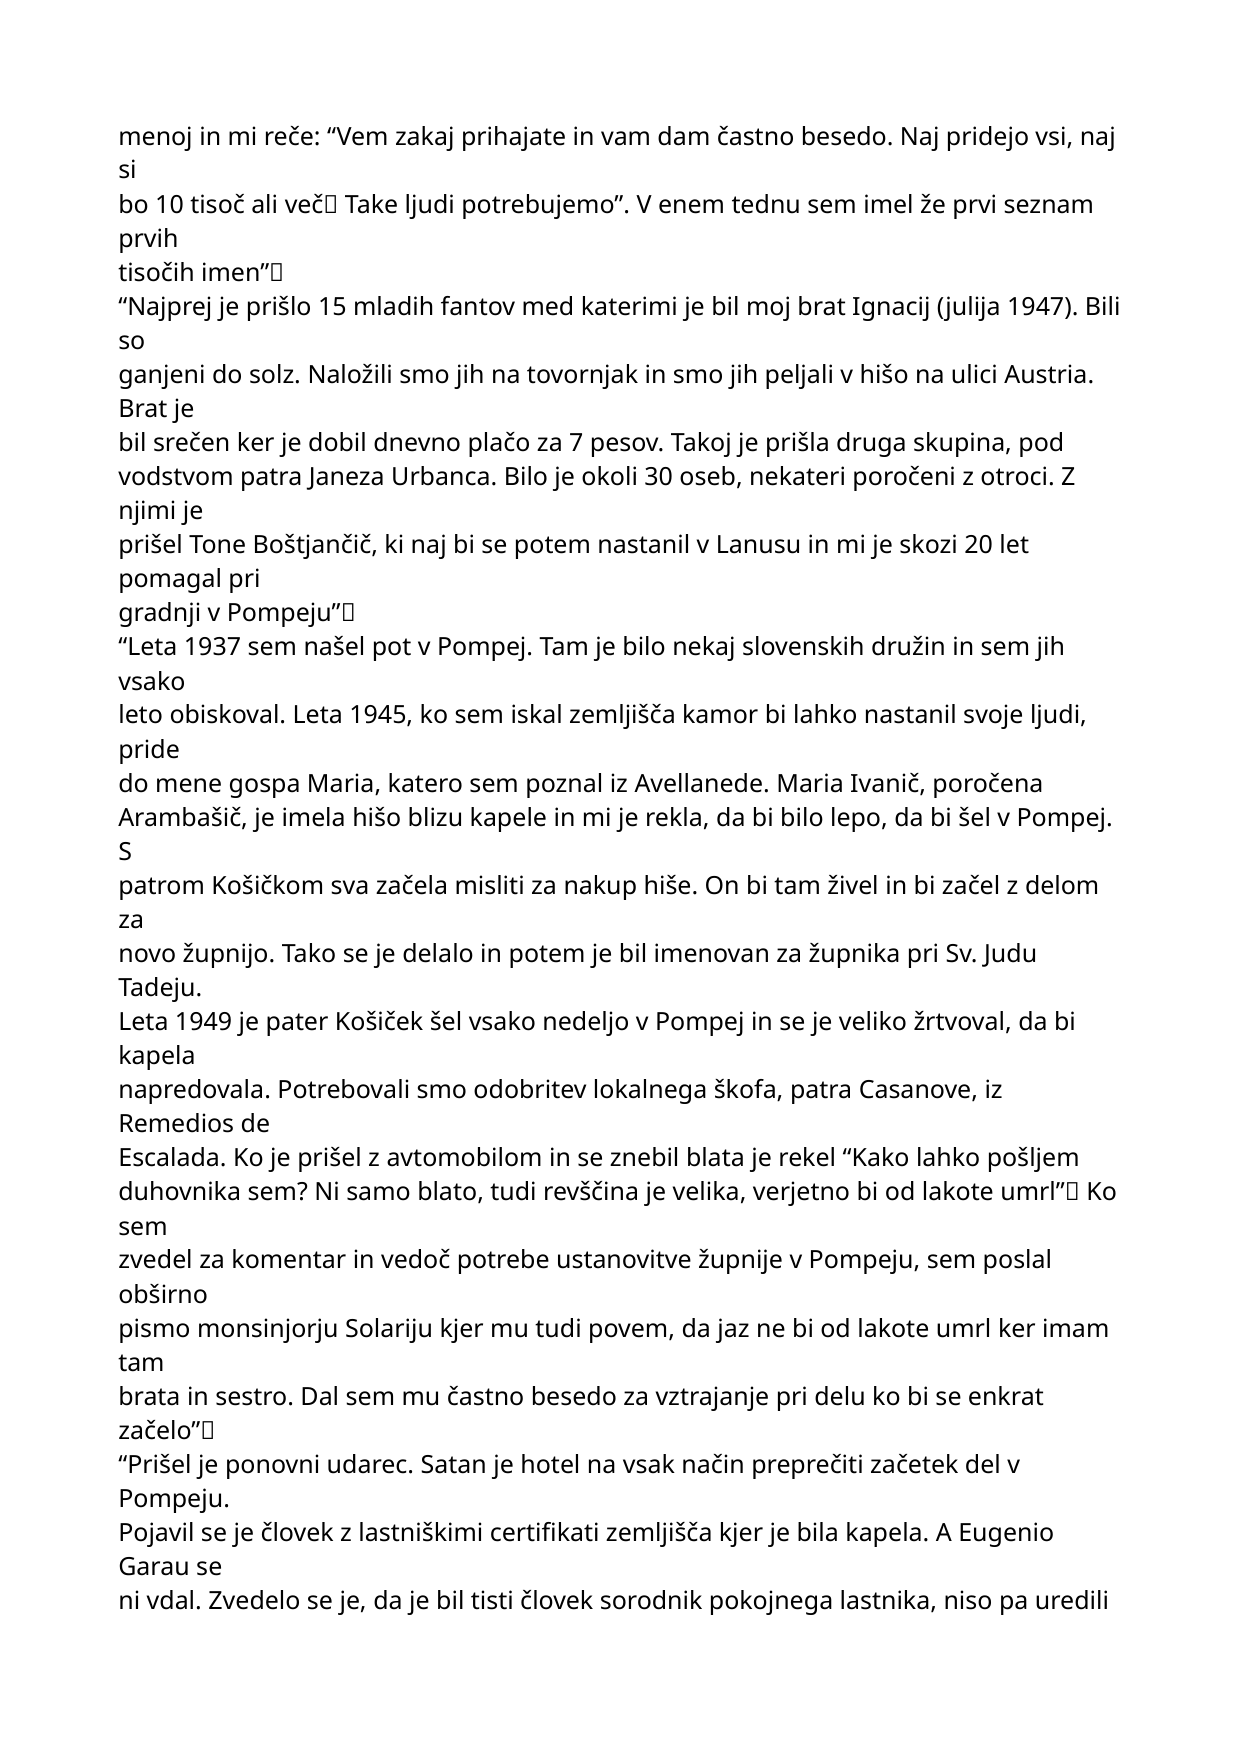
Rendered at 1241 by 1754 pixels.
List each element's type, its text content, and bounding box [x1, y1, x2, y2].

text napredovala. Potrebovali smo odobritev lokalnega škofa, patra Casanove, iz Remedios de [118, 1072, 1122, 1140]
text patrom Košičkom sva začela misliti za nakup hiše. On bi tam živel in bi začel z delom za [118, 867, 1122, 936]
text menoj in mi reče: “Vem zakaj prihajate in vam dam častno besedo. Naj pridejo vsi, naj si [118, 118, 1122, 186]
text Leta 1949 je pater Košiček šel vsako nedeljo v Pompej in se je veliko žrtvoval, da bi kapela [118, 1004, 1122, 1072]
text novo župnijo. Tako se je delalo in potem je bil imenovan za župnika pri Sv. Judu Tadeju. [118, 936, 1122, 1004]
text tisočih imen”􀍘 [118, 254, 1122, 288]
text bil srečen ker je dobil dnevno plačo za 7 pesov. Takoj je prišla druga skupina, pod [118, 425, 1122, 459]
text “Prišel je ponovni udarec. Satan je hotel na vsak način preprečiti začetek del v Pompeju. [118, 1447, 1122, 1515]
text do mene gospa Maria, katero sem poznal iz Avellanede. Maria Ivanič, poročena [118, 765, 1122, 799]
text brata in sestro. Dal sem mu častno besedo za vztrajanje pri delu ko bi se enkrat začelo”􀍘 [118, 1378, 1122, 1447]
text Escalada. Ko je prišel z avtomobilom in se znebil blata je rekel “Kako lahko pošljem [118, 1140, 1122, 1174]
text vodstvom patra Janeza Urbanca. Bilo je okoli 30 oseb, nekateri poročeni z otroci. Z njimi je [118, 459, 1122, 527]
text prišel Tone Boštjančič, ki naj bi se potem nastanil v Lanusu in mi je skozi 20 let pomagal pri [118, 527, 1122, 595]
text zvedel za komentar in vedoč potrebe ustanovitve župnije v Pompeju, sem poslal obširno [118, 1242, 1122, 1310]
text gradnji v Pompeju”􀍘 [118, 595, 1122, 629]
text Pojavil se je človek z lastniškimi certifikati zemljišča kjer je bila kapela. A Eugenio Garau se [118, 1515, 1122, 1583]
text ganjeni do solz. Naložili smo jih na tovornjak in smo jih peljali v hišo na ulici Austria. Brat je [118, 357, 1122, 425]
text leto obiskoval. Leta 1945, ko sem iskal zemljišča kamor bi lahko nastanil svoje ljudi, pride [118, 697, 1122, 765]
text bo 10 tisoč ali več􀍘 Take ljudi potrebujemo”. V enem tednu sem imel že prvi seznam prvih [118, 186, 1122, 254]
text Arambašič, je imela hišo blizu kapele in mi je rekla, da bi bilo lepo, da bi šel v Pompej. S [118, 799, 1122, 867]
text “Leta 1937 sem našel pot v Pompej. Tam je bilo nekaj slovenskih družin in sem jih vsako [118, 629, 1122, 697]
text ni vdal. Zvedelo se je, da je bil tisti človek sorodnik pokojnega lastnika, niso pa uredili [118, 1583, 1122, 1617]
text duhovnika sem? Ni samo blato, tudi revščina je velika, verjetno bi od lakote umrl”􀍘 Ko sem [118, 1174, 1122, 1242]
text “Najprej je prišlo 15 mladih fantov med katerimi je bil moj brat Ignacij (julija 1947). Bili so [118, 288, 1122, 357]
text pismo monsinjorju Solariju kjer mu tudi povem, da jaz ne bi od lakote umrl ker imam tam [118, 1310, 1122, 1378]
